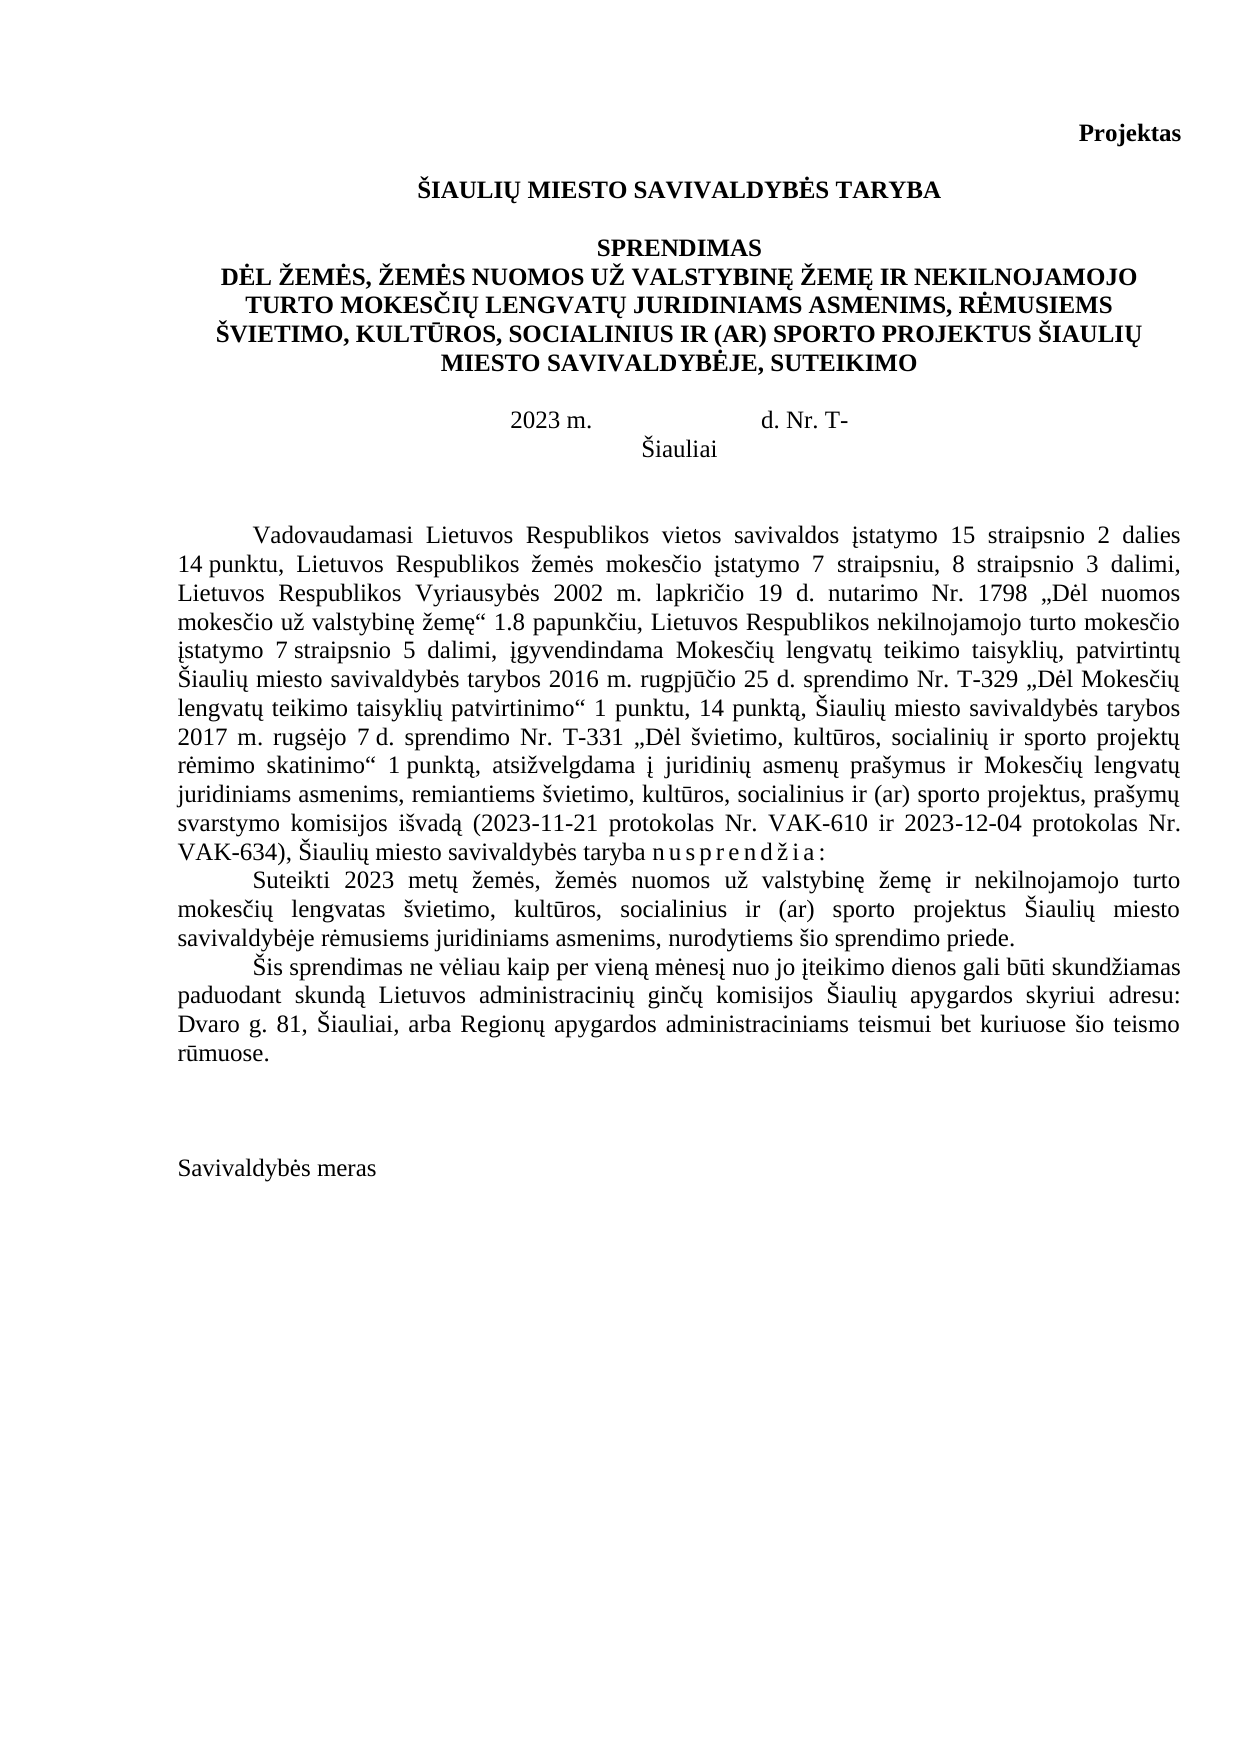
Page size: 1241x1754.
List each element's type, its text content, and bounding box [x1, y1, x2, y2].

text Šis sprendimas ne vėliau kaip per vieną mėnesį nuo jo įteikimo dienos gali būti skundžiamas paduodant skundą Lietuvos administracinių ginčų komisijos Šiaulių apygardos skyriui adresu: Dvaro g. 81, Šiauliai, arba Regionų apygardos administraciniams teismui bet kuriuose šio teismo rūmuose. [177, 952, 1181, 1067]
text Suteikti 2023 metų žemės, žemės nuomos už valstybinę žemę ir nekilnojamojo turto mokesčių lengvatas švietimo, kultūros, socialinius ir (ar) sporto projektus Šiaulių miesto savivaldybėje rėmusiems juridiniams asmenims, nurodytiems šio sprendimo priede. [177, 866, 1181, 952]
text Šiauliai [177, 434, 1181, 463]
text Savivaldybės meras [177, 1153, 1181, 1182]
text Projektas [177, 118, 1181, 147]
text SPRENDIMAS [177, 233, 1181, 262]
text 2023 m. d. Nr. T- [177, 406, 1181, 434]
text ŠIAULIŲ MIESTO SAVIVALDYBĖS TARYBA [177, 176, 1181, 204]
text DĖL ŽEMĖS, ŽEMĖS NUOMOS UŽ VALSTYBINĘ ŽEMĘ IR NEKILNOJAMOJO TURTO MOKESČIŲ LENGVATŲ JURIDINIAMS ASMENIMS, RĖMUSIEMS ŠVIETIMO, KULTŪROS, SOCIALINIUS IR (AR) SPORTO PROJEKTUS ŠIAULIŲ MIESTO SAVIVALDYBĖJE, SUTEIKIMO [177, 262, 1181, 377]
text Vadovaudamasi Lietuvos Respublikos vietos savivaldos įstatymo 15 straipsnio 2 dalies 14 punktu, Lietuvos Respublikos žemės mokesčio įstatymo 7 straipsniu, 8 straipsnio 3 dalimi, Lietuvos Respublikos Vyriausybės 2002 m. lapkričio 19 d. nutarimo Nr. 1798 „Dėl nuomos mokesčio už valstybinę žemę“ 1.8 papunkčiu, Lietuvos Respublikos nekilnojamojo turto mokesčio įstatymo 7 straipsnio 5 dalimi, įgyvendindama Mokesčių lengvatų teikimo taisyklių, patvirtintų Šiaulių miesto savivaldybės tarybos 2016 m. rugpjūčio 25 d. sprendimo Nr. T-329 „Dėl Mokesčių lengvatų teikimo taisyklių patvirtinimo“ 1 punktu, 14 punktą, Šiaulių miesto savivaldybės tarybos 2017 m. rugsėjo 7 d. sprendimo Nr. T-331 „Dėl švietimo, kultūros, socialinių ir sporto projektų rėmimo skatinimo“ 1 punktą, atsižvelgdama į juridinių asmenų prašymus ir Mokesčių lengvatų juridiniams asmenims, remiantiems švietimo, kultūros, socialinius ir (ar) sporto projektus, prašymų svarstymo komisijos išvadą (2023‑11‑21 protokolas Nr. VAK-610 ir 2023‑12‑04 protokolas Nr. VAK-634), Šiaulių miesto savivaldybės taryba nusprendžia: [177, 521, 1181, 866]
